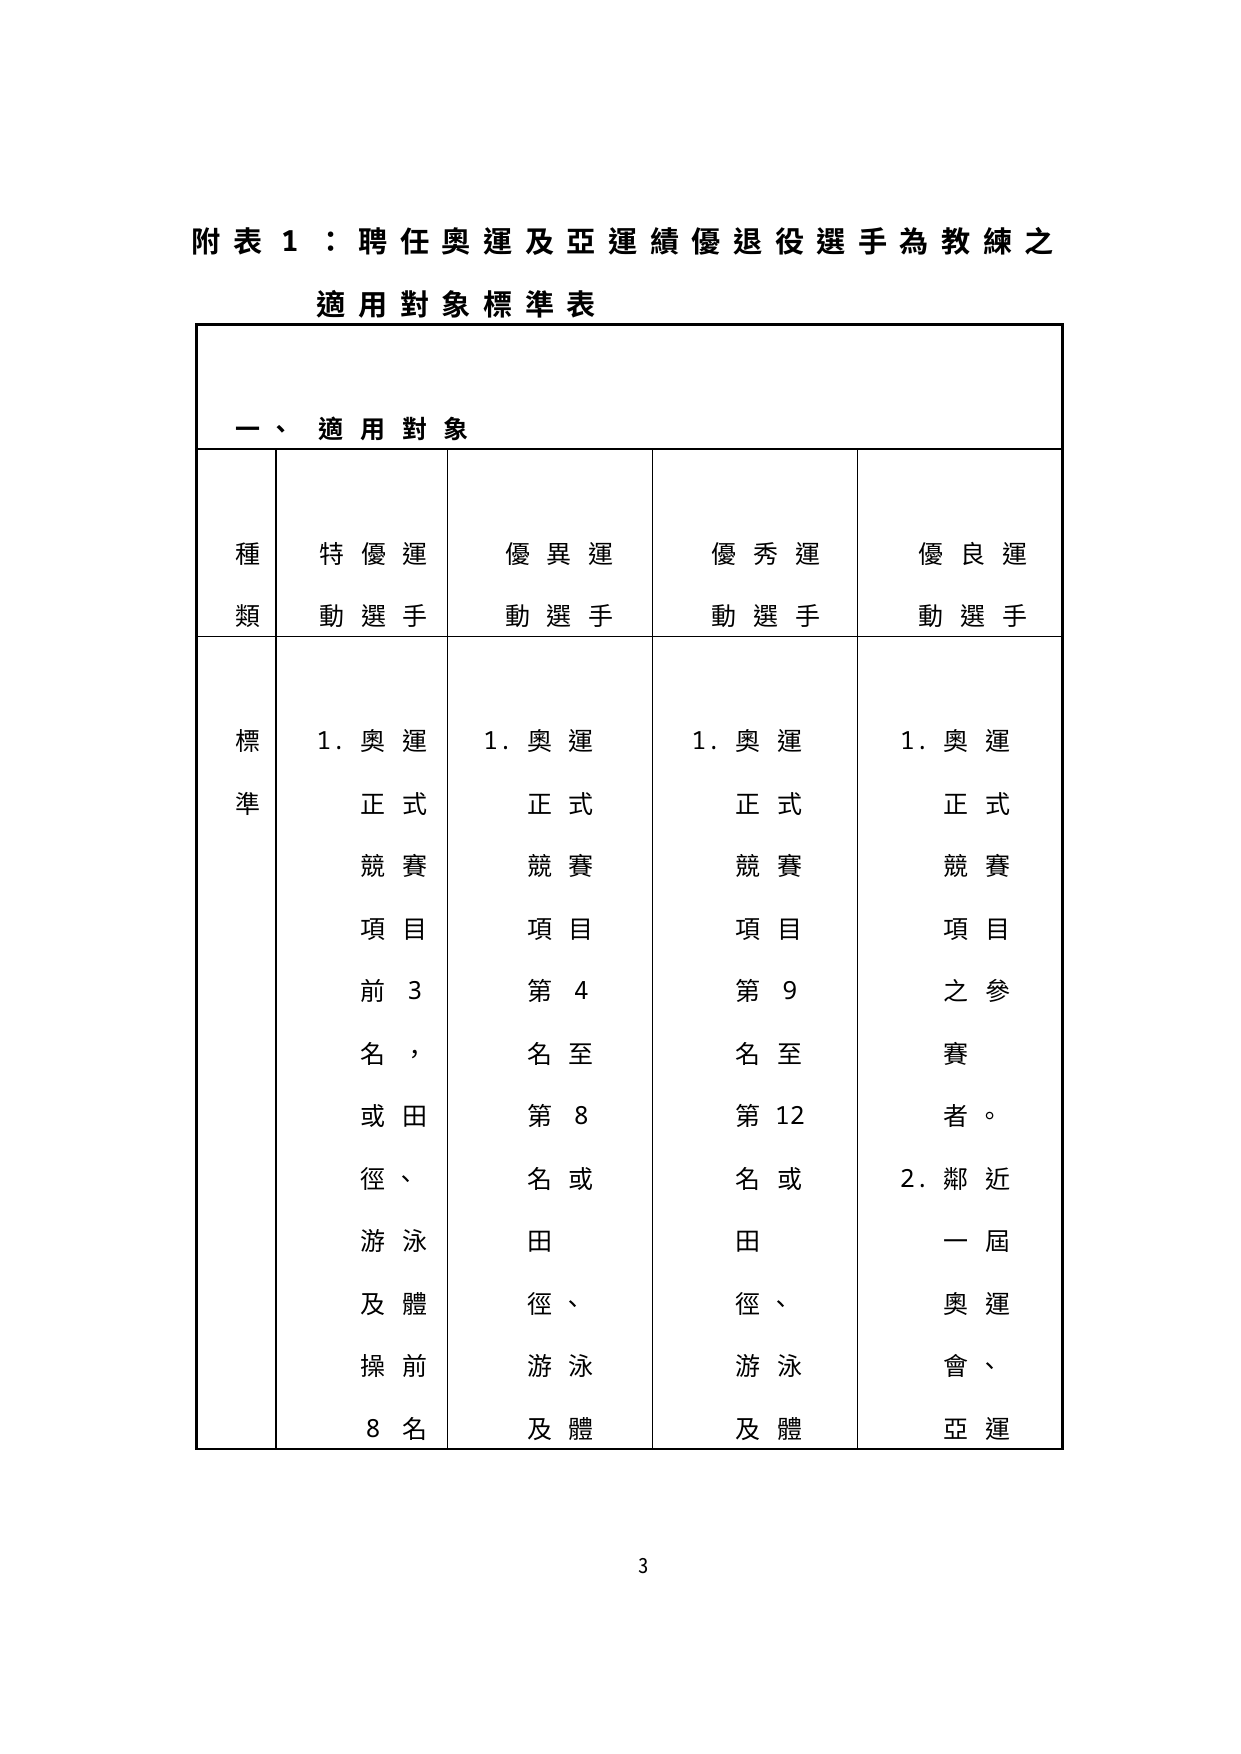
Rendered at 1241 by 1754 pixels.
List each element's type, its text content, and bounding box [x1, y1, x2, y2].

table_cell 1.奧運正式競賽項目第9名至第12名或田徑、游泳及體 [653, 637, 857, 1448]
table_cell 1.奧運正式競賽項目第4名至第8名或田徑、游泳及體 [448, 637, 652, 1448]
table_cell 1.奧運正式競賽項目之參賽者。 2.鄰近一屆奧運會、亞運 [858, 637, 1061, 1448]
table_cell 優秀運動選手 [653, 450, 857, 636]
text 附表1：聘任奧運及亞運績優退役選手為教練之適用對象標準表 [185, 198, 1060, 323]
table_cell 特優運動選手 [277, 450, 447, 636]
table_cell 優異運動選手 [448, 450, 652, 636]
table_cell 優良運動選手 [858, 450, 1061, 636]
table_cell 1.奧運正式競賽項目前3名，或田徑、游泳及體操前8名 [277, 637, 447, 1448]
table_header 一、適用對象 [198, 326, 1061, 448]
table_cell 標準 [198, 637, 275, 1448]
table_cell 種類 [198, 450, 275, 636]
